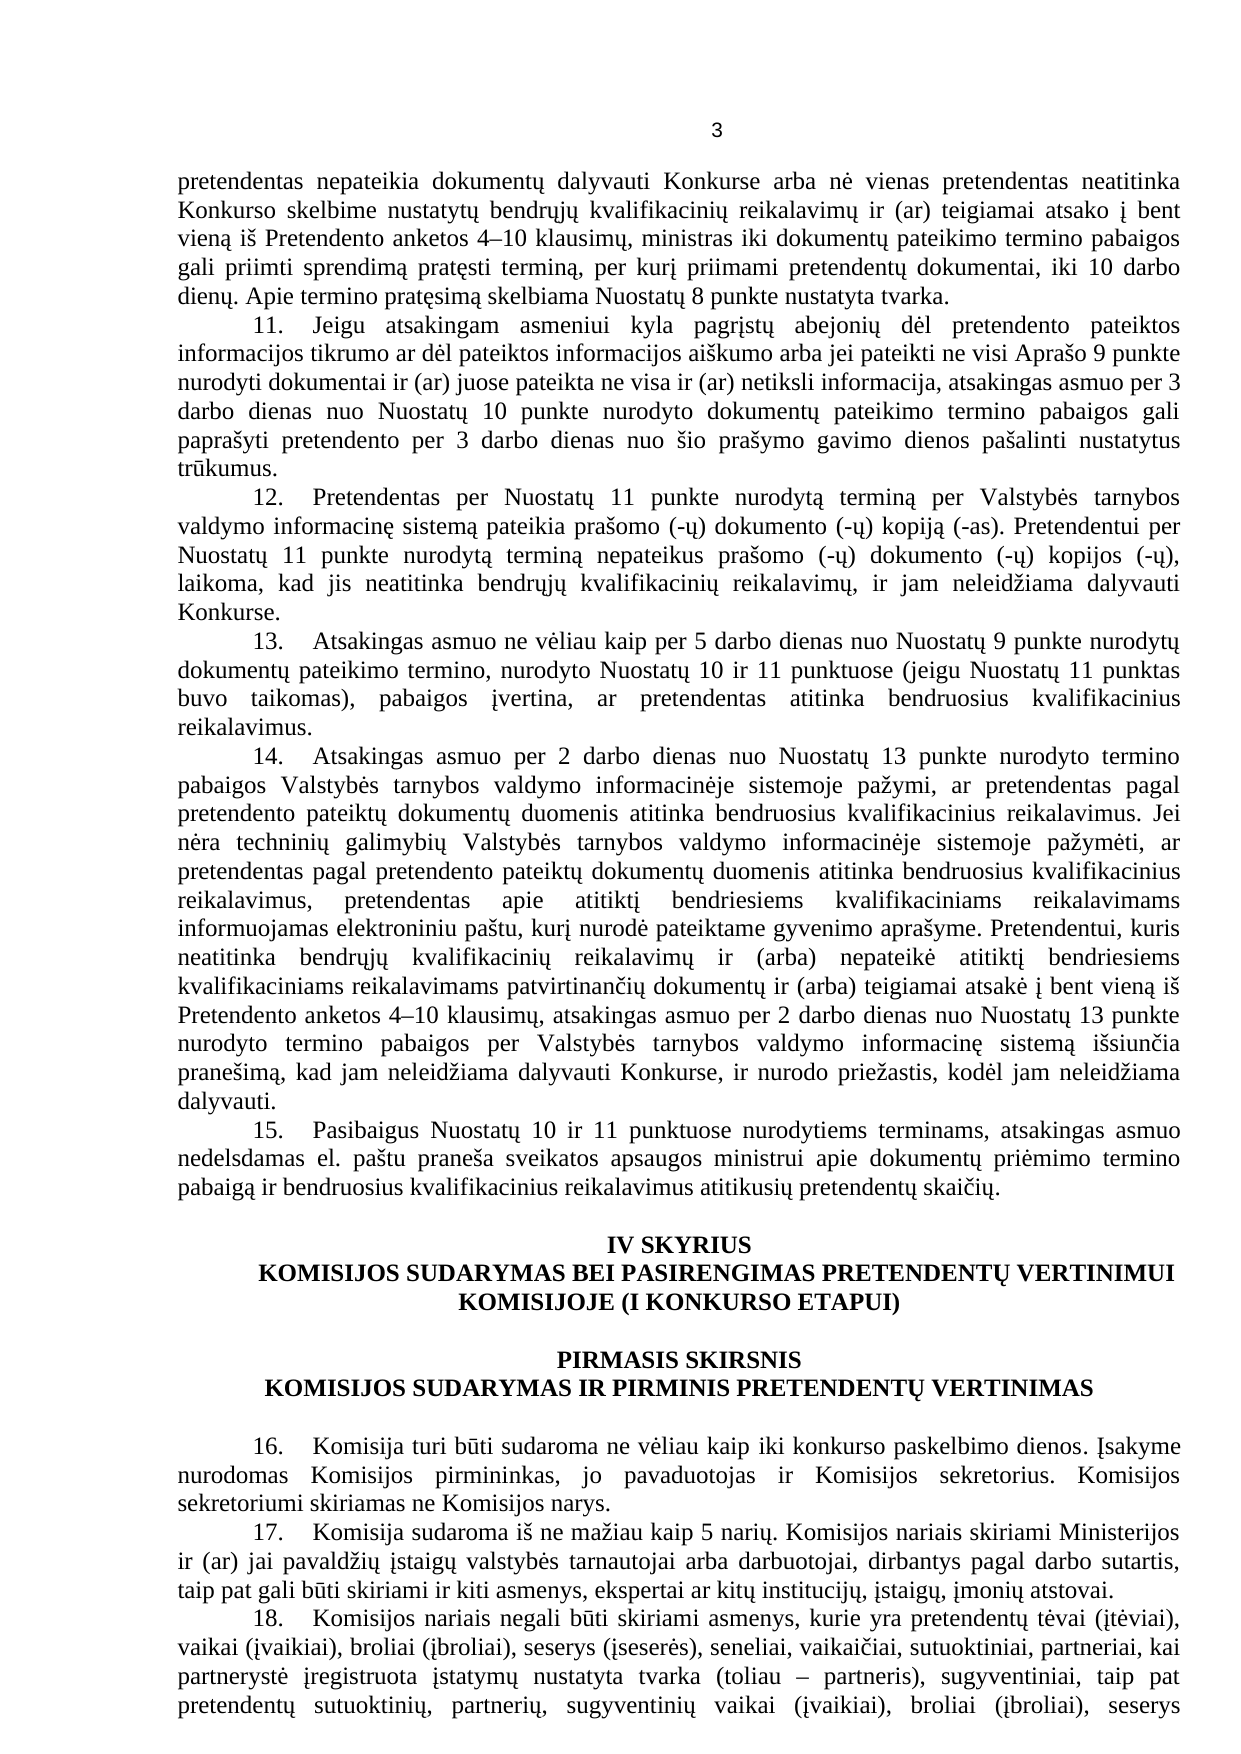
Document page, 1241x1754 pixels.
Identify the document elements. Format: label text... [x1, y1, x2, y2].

text KOMISIJOS SUDARYMAS IR PIRMINIS PRETENDENTŲ VERTINIMAS [177, 1373, 1181, 1402]
text 18. Komisijos nariais negali būti skiriami asmenys, kurie yra pretendentų tėvai (įtėviai), vaikai (įvaikiai), broliai (įbroliai), seserys (įseserės), seneliai, vaikaičiai, sutuoktiniai, partneriai, kai partnerystė įregistruota įstatymų nustatyta tvarka (toliau – partneris), sugyventiniai, taip pat pretendentų sutuoktinių, partnerių, sugyventinių vaikai (įvaikiai), broliai (įbroliai), seserys [177, 1603, 1181, 1718]
text 12. Pretendentas per Nuostatų 11 punkte nurodytą terminą per Valstybės tarnybos valdymo informacinę sistemą pateikia prašomo (-ų) dokumento (-ų) kopiją (-as). Pretendentui per Nuostatų 11 punkte nurodytą terminą nepateikus prašomo (-ų) dokumento (-ų) kopijos (-ų), laikoma, kad jis neatitinka bendrųjų kvalifikacinių reikalavimų, ir jam neleidžiama dalyvauti Konkurse. [177, 482, 1181, 626]
text 11. Jeigu atsakingam asmeniui kyla pagrįstų abejonių dėl pretendento pateiktos informacijos tikrumo ar dėl pateiktos informacijos aiškumo arba jei pateikti ne visi Aprašo 9 punkte nurodyti dokumentai ir (ar) juose pateikta ne visa ir (ar) netiksli informacija, atsakingas asmuo per 3 darbo dienas nuo Nuostatų 10 punkte nurodyto dokumentų pateikimo termino pabaigos gali paprašyti pretendento per 3 darbo dienas nuo šio prašymo gavimo dienos pašalinti nustatytus trūkumus. [177, 310, 1181, 482]
text 17. Komisija sudaroma iš ne mažiau kaip 5 narių. Komisijos nariais skiriami Ministerijos ir (ar) jai pavaldžių įstaigų valstybės tarnautojai arba darbuotojai, dirbantys pagal darbo sutartis, taip pat gali būti skiriami ir kiti asmenys, ekspertai ar kitų institucijų, įstaigų, įmonių atstovai. [177, 1517, 1181, 1603]
text 14. Atsakingas asmuo per 2 darbo dienas nuo Nuostatų 13 punkte nurodyto termino pabaigos Valstybės tarnybos valdymo informacinėje sistemoje pažymi, ar pretendentas pagal pretendento pateiktų dokumentų duomenis atitinka bendruosius kvalifikacinius reikalavimus. Jei nėra techninių galimybių Valstybės tarnybos valdymo informacinėje sistemoje pažymėti, ar pretendentas pagal pretendento pateiktų dokumentų duomenis atitinka bendruosius kvalifikacinius reikalavimus, pretendentas apie atitiktį bendriesiems kvalifikaciniams reikalavimams informuojamas elektroniniu paštu, kurį nurodė pateiktame gyvenimo aprašyme. Pretendentui, kuris neatitinka bendrųjų kvalifikacinių reikalavimų ir (arba) nepateikė atitiktį bendriesiems kvalifikaciniams reikalavimams patvirtinančių dokumentų ir (arba) teigiamai atsakė į bent vieną iš Pretendento anketos 4–10 klausimų, atsakingas asmuo per 2 darbo dienas nuo Nuostatų 13 punkte nurodyto termino pabaigos per Valstybės tarnybos valdymo informacinę sistemą išsiunčia pranešimą, kad jam neleidžiama dalyvauti Konkurse, ir nurodo priežastis, kodėl jam neleidžiama dalyvauti. [177, 741, 1181, 1115]
text 13. Atsakingas asmuo ne vėliau kaip per 5 darbo dienas nuo Nuostatų 9 punkte nurodytų dokumentų pateikimo termino, nurodyto Nuostatų 10 ir 11 punktuose (jeigu Nuostatų 11 punktas buvo taikomas), pabaigos įvertina, ar pretendentas atitinka bendruosius kvalifikacinius reikalavimus. [177, 626, 1181, 741]
text PIRMASIS SKIRSNIS [177, 1345, 1181, 1373]
text 15. Pasibaigus Nuostatų 10 ir 11 punktuose nurodytiems terminams, atsakingas asmuo nedelsdamas el. paštu praneša sveikatos apsaugos ministrui apie dokumentų priėmimo termino pabaigą ir bendruosius kvalifikacinius reikalavimus atitikusių pretendentų skaičių. [177, 1115, 1181, 1201]
text 16. Komisija turi būti sudaroma ne vėliau kaip iki konkurso paskelbimo dienos. Įsakyme nurodomas Komisijos pirmininkas, jo pavaduotojas ir Komisijos sekretorius. Komisijos sekretoriumi skiriamas ne Komisijos narys. [177, 1431, 1181, 1517]
text KOMISIJOS SUDARYMAS BEI PASIRENGIMAS PRETENDENTŲ VERTINIMUI KOMISIJOJE (I KONKURSO ETAPUI) [177, 1258, 1181, 1316]
text IV SKYRIUS [177, 1230, 1181, 1258]
text pretendentas nepateikia dokumentų dalyvauti Konkurse arba nė vienas pretendentas neatitinka Konkurso skelbime nustatytų bendrųjų kvalifikacinių reikalavimų ir (ar) teigiamai atsako į bent vieną iš Pretendento anketos 4–10 klausimų, ministras iki dokumentų pateikimo termino pabaigos gali priimti sprendimą pratęsti terminą, per kurį priimami pretendentų dokumentai, iki 10 darbo dienų. Apie termino pratęsimą skelbiama Nuostatų 8 punkte nustatyta tvarka. [177, 166, 1181, 310]
